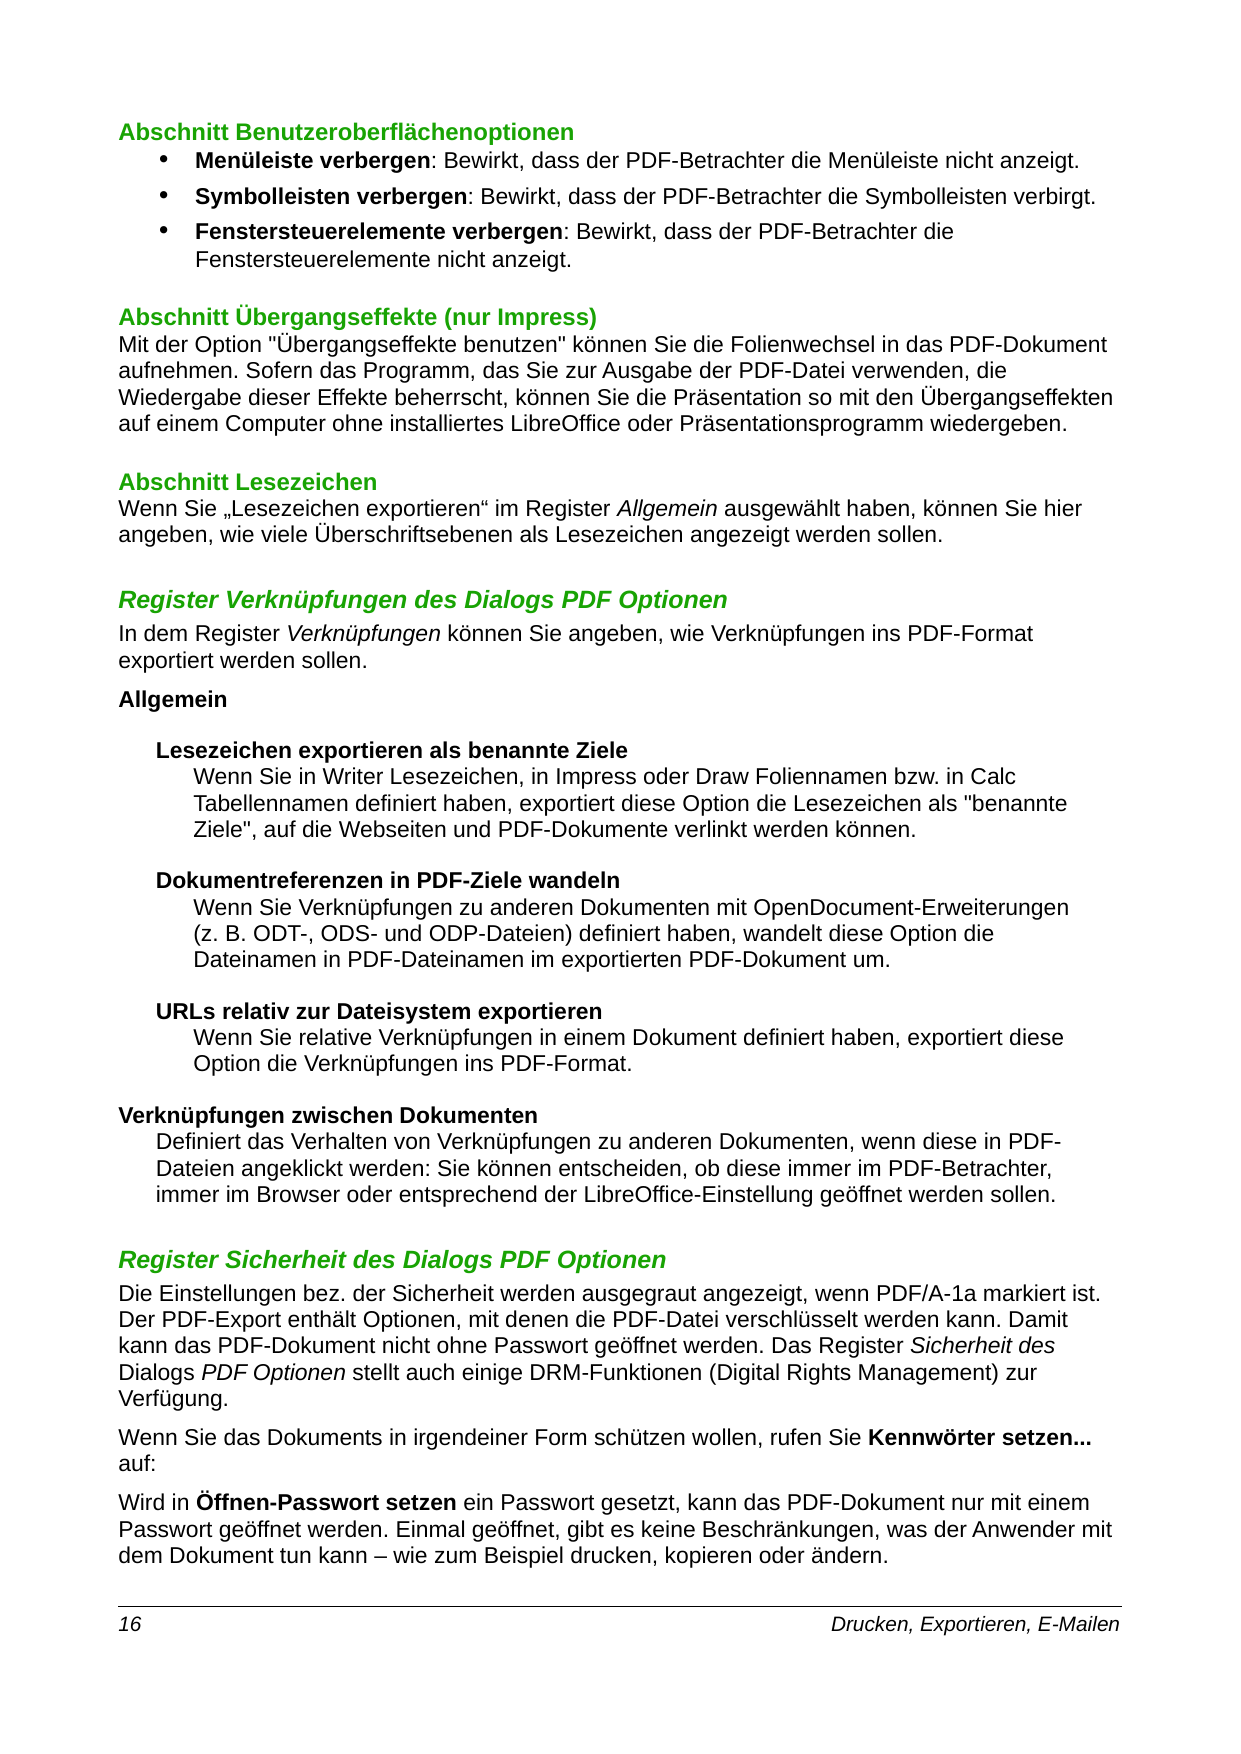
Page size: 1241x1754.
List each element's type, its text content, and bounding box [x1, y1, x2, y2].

subtitle Abschnitt Übergangseffekte (nur Impress) [118, 303, 1122, 331]
text Wenn Sie das Dokuments in irgendeiner Form schützen wollen, rufen Sie Kennwörter setzen... auf: [118, 1424, 1122, 1477]
subtitle Abschnitt Benutzeroberflächenoptionen [118, 118, 1122, 146]
text Wenn Sie relative Verknüpfungen in einem Dokument definiert haben, exportiert diese Option die Verknüpfungen ins PDF-Format. [193, 1024, 1122, 1077]
text Wenn Sie in Writer Lesezeichen, in Impress oder Draw Foliennamen bzw. in Calc Tabellennamen definiert haben, exportiert diese Option die Lesezeichen als "benannte Ziele", auf die Webseiten und PDF-Dokumente verlinkt werden können. [193, 763, 1122, 842]
text Wenn Sie „Lesezeichen exportieren“ im Register Allgemein ausgewählt haben, können Sie hier angeben, wie viele Überschriftsebenen als Lesezeichen angezeigt werden sollen. [118, 495, 1122, 548]
text Die Einstellungen bez. der Sicherheit werden ausgegraut angezeigt, wenn PDF/A-1a markiert ist. Der PDF-Export enthält Optionen, mit denen die PDF-Datei verschlüsselt werden kann. Damit kann das PDF-Dokument nicht ohne Passwort geöffnet werden. Das Register Sicherheit des Dialogs PDF Optionen stellt auch einige DRM-Funktionen (Digital Rights Management) zur Verfügung. [118, 1280, 1122, 1411]
text Wird in Öffnen-Passwort setzen ein Passwort gesetzt, kann das PDF-Dokument nur mit einem Passwort geöffnet werden. Einmal geöffnet, gibt es keine Beschränkungen, was der Anwender mit dem Dokument tun kann – wie zum Beispiel drucken, kopieren oder ändern. [118, 1489, 1122, 1568]
list URLs relativ zur Dateisystem exportieren [156, 998, 1122, 1024]
text In dem Register Verknüpfungen können Sie angeben, wie Verknüpfungen ins PDF-Format exportiert werden sollen. [118, 620, 1122, 673]
list Verknüpfungen zwischen Dokumenten [118, 1102, 1122, 1128]
list Symbolleisten verbergen: Bewirkt, dass der PDF-Betrachter die Symbolleisten verbirgt. [156, 181, 1122, 210]
list Lesezeichen exportieren als benannte Ziele [156, 737, 1122, 763]
subtitle Register Verknüpfungen des Dialogs PDF Optionen [118, 585, 1122, 614]
text Mit der Option "Übergangseffekte benutzen" können Sie die Folienwechsel in das PDF-Dokument aufnehmen. Sofern das Programm, das Sie zur Ausgabe der PDF-Datei verwenden, die Wiedergabe dieser Effekte beherrscht, können Sie die Präsentation so mit den Übergangseffekten auf einem Computer ohne installiertes LibreOffice oder Präsentationsprogramm wiedergeben. [118, 331, 1122, 436]
text Definiert das Verhalten von Verknüpfungen zu anderen Dokumenten, wenn diese in PDF-Dateien angeklickt werden: Sie können entscheiden, ob diese immer im PDF-Betrachter, immer im Browser oder entsprechend der LibreOffice-Einstellung geöffnet werden sollen. [156, 1128, 1122, 1207]
text Wenn Sie Verknüpfungen zu anderen Dokumenten mit OpenDocument-Erweiterungen (z. B. ODT-, ODS- und ODP-Dateien) definiert haben, wandelt diese Option die Dateinamen in PDF-Dateinamen im exportierten PDF-Dokument um. [193, 894, 1122, 973]
list Menüleiste verbergen: Bewirkt, dass der PDF-Betrachter die Menüleiste nicht anzeigt. [156, 146, 1122, 175]
text Allgemein [118, 686, 1122, 712]
subtitle Abschnitt Lesezeichen [118, 467, 1122, 495]
subtitle Register Sicherheit des Dialogs PDF Optionen [118, 1245, 1122, 1273]
list Fenstersteuerelemente verbergen: Bewirkt, dass der PDF-Betrachter die Fenstersteuerelemente nicht anzeigt. [156, 217, 1122, 272]
list Dokumentreferenzen in PDF-Ziele wandeln [156, 867, 1122, 894]
